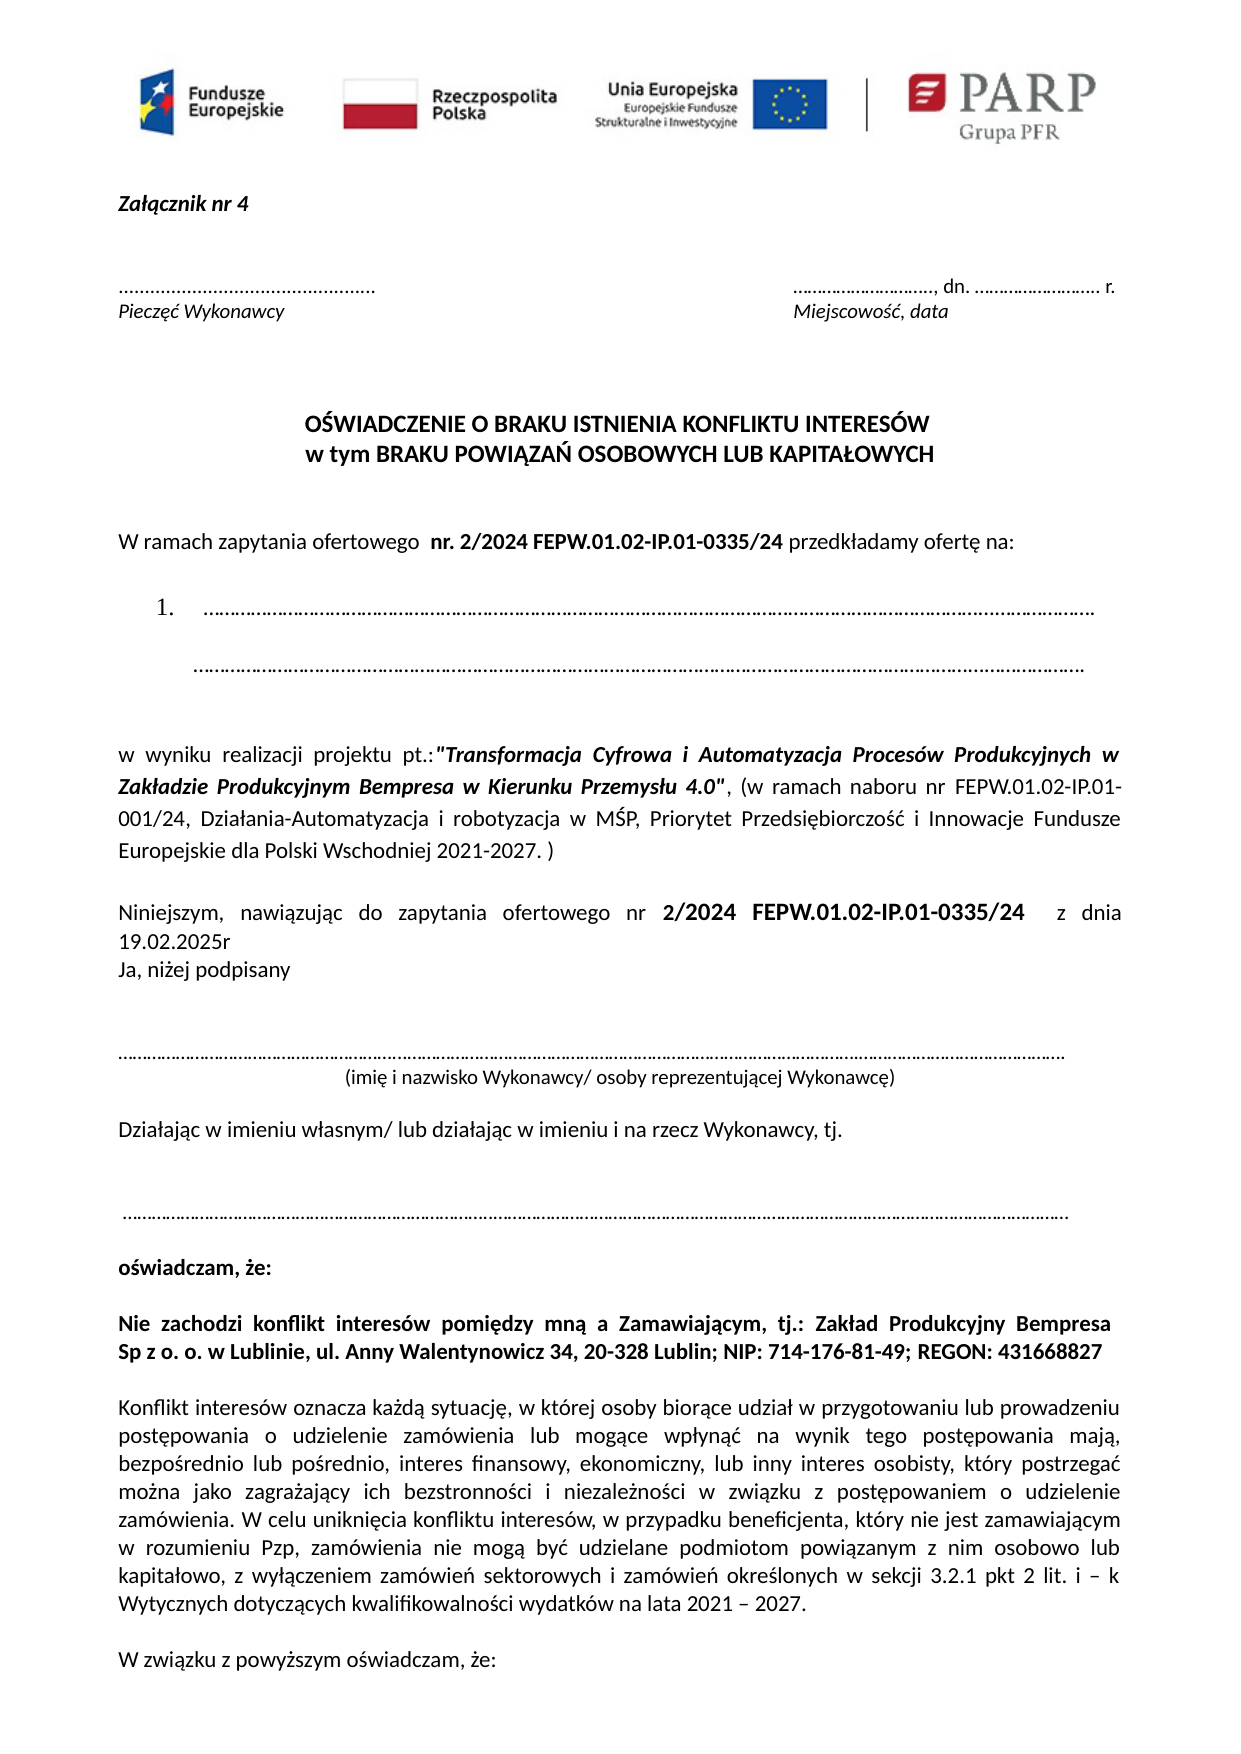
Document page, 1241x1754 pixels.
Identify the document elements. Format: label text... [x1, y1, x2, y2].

text (imię i nazwisko Wykonawcy/ osoby reprezentującej Wykonawcę) [118, 1064, 1122, 1090]
text W ramach zapytania ofertowego nr. 2/2024 FEPW.01.02-IP.01-0335/24 przedkładamy ofertę na: [118, 527, 1122, 555]
text oświadczam, że: [118, 1253, 1122, 1281]
text …………………………………………………...………………………………………………………………………………….……………………………………. [118, 1039, 1122, 1064]
text Działając w imieniu własnym/ lub działając w imieniu i na rzecz Wykonawcy, tj. [118, 1115, 1122, 1143]
list …………………………………………………………………………………………………………………………………...………………. [156, 651, 1122, 679]
text Nie zachodzi konflikt interesów pomiędzy mną a Zamawiającym, tj.: Zakład Produkcyjny Bempresa Sp z o. o. w Lublinie, ul. Anny Walentynowicz 34, 20-328 Lublin; NIP: 714-176-81-49; REGON: 431668827 [118, 1309, 1122, 1365]
picture [134, 52, 1104, 151]
text Załącznik nr 4 [118, 189, 1122, 217]
text w wyniku realizacji projektu pt.:"Transformacja Cyfrowa i Automatyzacja Procesów Produkcyjnych w Zakładzie Produkcyjnym Bempresa w Kierunku Przemysłu 4.0", (w ramach naboru nr FEPW.01.02-IP.01-001/24, Działania-Automatyzacja i robotyzacja w MŚP, Priorytet Przedsiębiorczość i Innowacje Fundusze Europejskie dla Polski Wschodniej 2021-2027. ) [118, 740, 1122, 864]
text …………………………………………………………………..………………………………………………………………………………………………………… [118, 1199, 1122, 1225]
text Pieczęć Wykonawcy Miejscowość, data [118, 298, 1122, 324]
text Konflikt interesów oznacza każdą sytuację, w której osoby biorące udział w przygotowaniu lub prowadzeniu postępowania o udzielenie zamówienia lub mogące wpłynąć na wynik tego postępowania mają, bezpośrednio lub pośrednio, interes finansowy, ekonomiczny, lub inny interes osobisty, który postrzegać można jako zagrażający ich bezstronności i niezależności w związku z postępowaniem o udzielenie zamówienia. W celu uniknięcia konfliktu interesów, w przypadku beneficjenta, który nie jest zamawiającym w rozumieniu Pzp, zamówienia nie mogą być udzielane podmiotom powiązanym z nim osobowo lub kapitałowo, z wyłączeniem zamówień sektorowych i zamówień określonych w sekcji 3.2.1 pkt 2 lit. i – k Wytycznych dotyczących kwalifikowalności wydatków na lata 2021 – 2027. [118, 1393, 1122, 1617]
text ................................................. ……………………….., dn. …………………….. r. [118, 273, 1122, 298]
text Niniejszym, nawiązując do zapytania ofertowego nr 2/2024 FEPW.01.02-IP.01-0335/24 z dnia 19.02.2025r [118, 896, 1122, 955]
text Ja, niżej podpisany [118, 955, 1122, 983]
list …………………………………………………………………………………………………………………………………...………………. [156, 592, 1122, 622]
text OŚWIADCZENIE O BRAKU ISTNIENIA KONFLIKTU INTERESÓW w tym BRAKU POWIĄZAŃ OSOBOWYCH LUB KAPITAŁOWYCH [118, 408, 1122, 469]
text W związku z powyższym oświadczam, że: [118, 1645, 1122, 1673]
